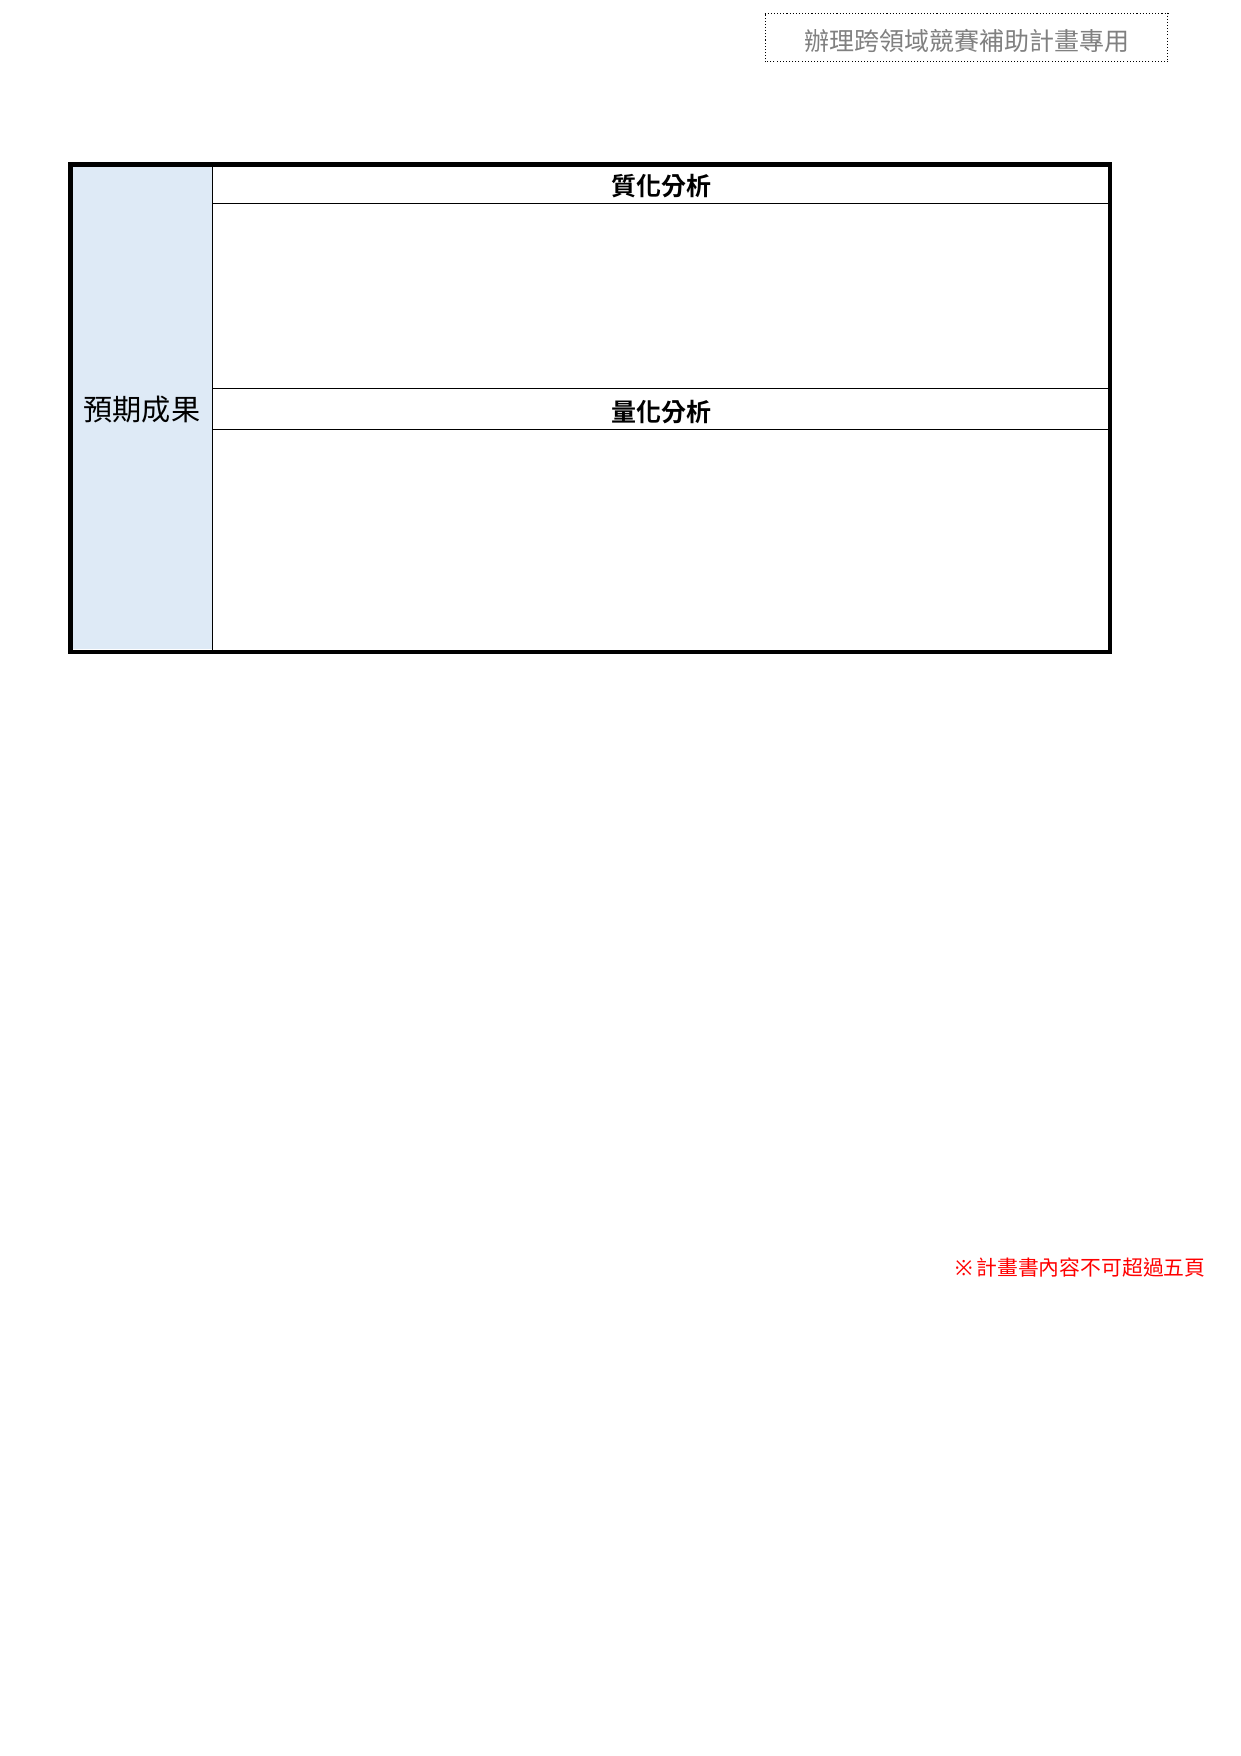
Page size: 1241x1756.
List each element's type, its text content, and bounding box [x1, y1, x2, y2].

text ※計畫書內容不可超過五頁 [71, 1251, 1205, 1282]
table_header 預期成果 [73, 167, 212, 649]
table_header 質化分析 [213, 167, 1108, 203]
table_cell 量化分析 [213, 389, 1108, 429]
table_cell [213, 430, 1108, 649]
table_cell [213, 204, 1108, 388]
